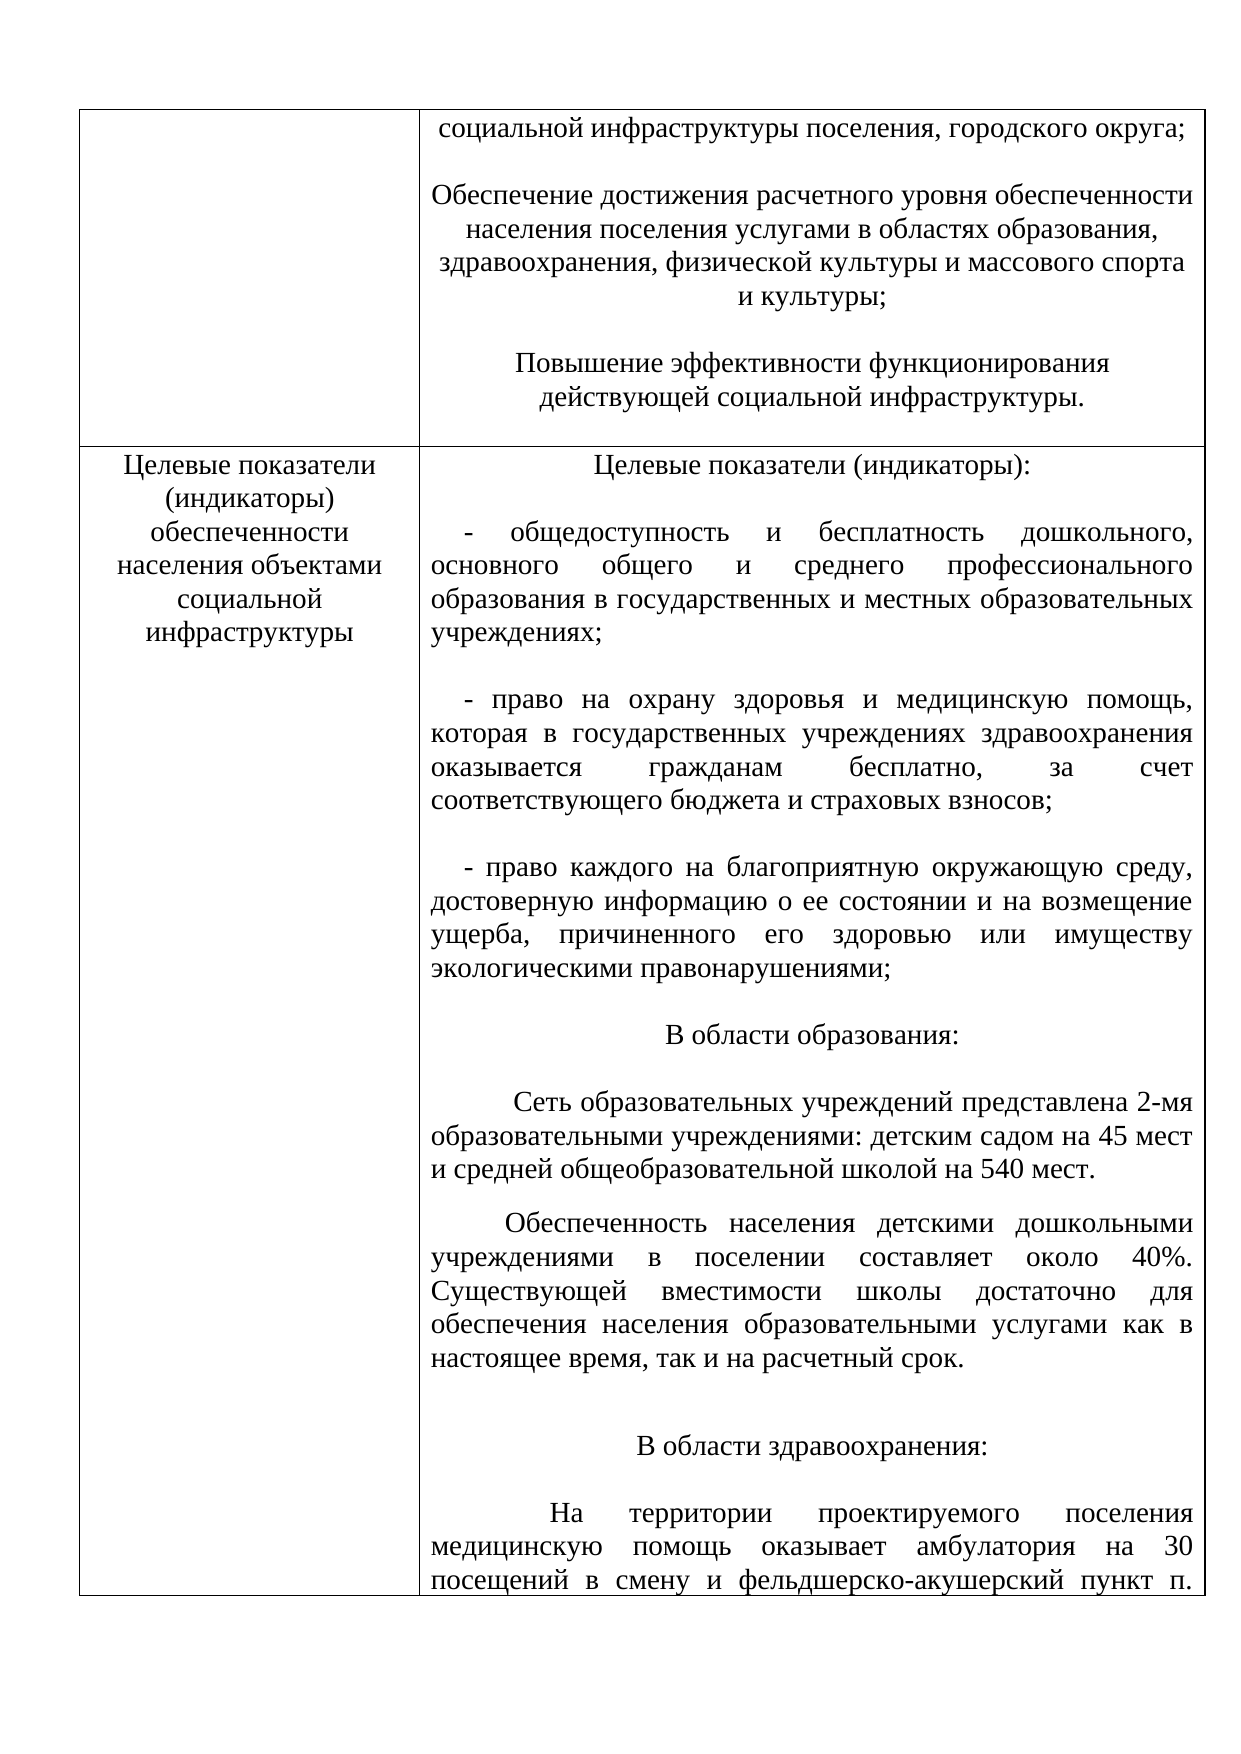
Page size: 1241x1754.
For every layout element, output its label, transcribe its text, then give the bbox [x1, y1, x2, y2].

table_cell социальной инфраструктуры поселения, городского округа; Обеспечение достижения расчетного уровня обеспеченности населения поселения услугами в областях образования, здравоохранения, физической культуры и массового спорта и культуры; Повышение эффективности функционирования действующей социальной инфраструктуры. [420, 110, 1204, 446]
table_cell Целевые показатели (индикаторы): - общедоступность и бесплатность дошкольного, основного общего и среднего профессионального образования в государственных и местных образовательных учреждениях; - право на охрану здоровья и медицинскую помощь, которая в государственных учреждениях здравоохранения оказывается гражданам бесплатно, за счет соответствующего бюджета и страховых взносов; - право каждого на благоприятную окружающую среду, достоверную информацию о ее состоянии и на возмещение ущерба, причиненного его здоровью или имуществу экологическими правонарушениями; В области образования: Сеть образовательных учреждений представлена 2-мя образовательными учреждениями: детским садом на 45 мест и средней общеобразовательной школой на 540 мест. Обеспеченность населения детскими дошкольными учреждениями в поселении составляет около 40%. Существующей вместимости школы достаточно для обеспечения населения образовательными услугами как в настоящее время, так и на расчетный срок. В области здравоохранения: На территории проектируемого поселения медицинскую помощь оказывает амбулатория на 30 посещений в смену и фельдшерско-акушерский пункт п. Степной. Исходя из нормативных показателей, принятых в системе здравоохранения в настоящее время и прогнозной численности населения на расчетный период генеральным планом определена нормативная потребность в койко-местах и амбулаторно-поликлинических учреждениях. В основу расчетов положены социальные нормативы системы здравоохранения, принятые в Российской Федерации: количество койко-мест на 1000 жителей – 13,47, из них больничных – 10,2; мощность амбулаторно-поликлинических учреждений (посещений на 1000 жителей/смена) – 18,15. На расчетный срок генерального плана имеющихся в поселении объектов здравоохранения недостаточно для обеспечения населения медицинскими услугами. Вследствие этого генеральным планом предусмотрена возможность проведения следующих мероприятий: реконструкция амбулатории с увеличением мощности на 20 посещений в смену (до 45) Больничное обслуживания предполагается в ст-це Каневской и ст-це Челбасской. На расчетный срок генерального плана необходимо предусмотреть строительство аптек общей торговой площадью не менее 35 м². В области физической культуры и спорта: Спортивная база поселения представлена 3 спортивными сооружениями, в том числе стадионом в пос. Кубанская Степь площадью 10000 кв. м., спортивной площадкой, 1 спортивным залом. Перечисленные спортивные объекты нуждаются в модернизации, реконструкции, укреплении и оснащении, их количественный состав не в состоянии обеспечить потребности населения муниципального образования. В целях обеспечения минимальной потребности населения Кубанскостепного сельского поселения в объектах спортивной инфраструктуры на расчетный срок генеральным планом предусмотрены территории физкультурно-спортивных сооружений. Общее количество спортивных сооружений с учетом существующих объектов на расчетный срок должно составить: территория физкультурно-спортивных сооружений — 1,3 га; плоскостные спортивные сооружения— 1,3 га (дополнительно запроектировать4600 кв. м.); спортивные залы общего пользования -300 м2; плоскостные спортивные сооружения общей площадью 4,6 тыс. м² ; В области культуры: Общей целью развития учреждений культуры является обеспечение и создание условий для организации досуга и обеспечения жителей услугами организаций культуры на территории муниципального образования Кубанскостепного сельского поселения, организация библиотечного обслуживания населения, охрана и сохранение объектов культурного наследия (памятников истории и культуры) местного значения, расположенных в границах муниципального образования Кубанскостепного сельского поселения. Учреждения культуры проектируемой территории в настоящее время представлены Домами культуры пос. Кубанская Степь и пос. Степь. [420, 447, 1204, 1595]
table_cell Целевые показатели (индикаторы) обеспеченности населения объектами социальной инфраструктуры [80, 447, 419, 1595]
table_cell [80, 110, 419, 446]
